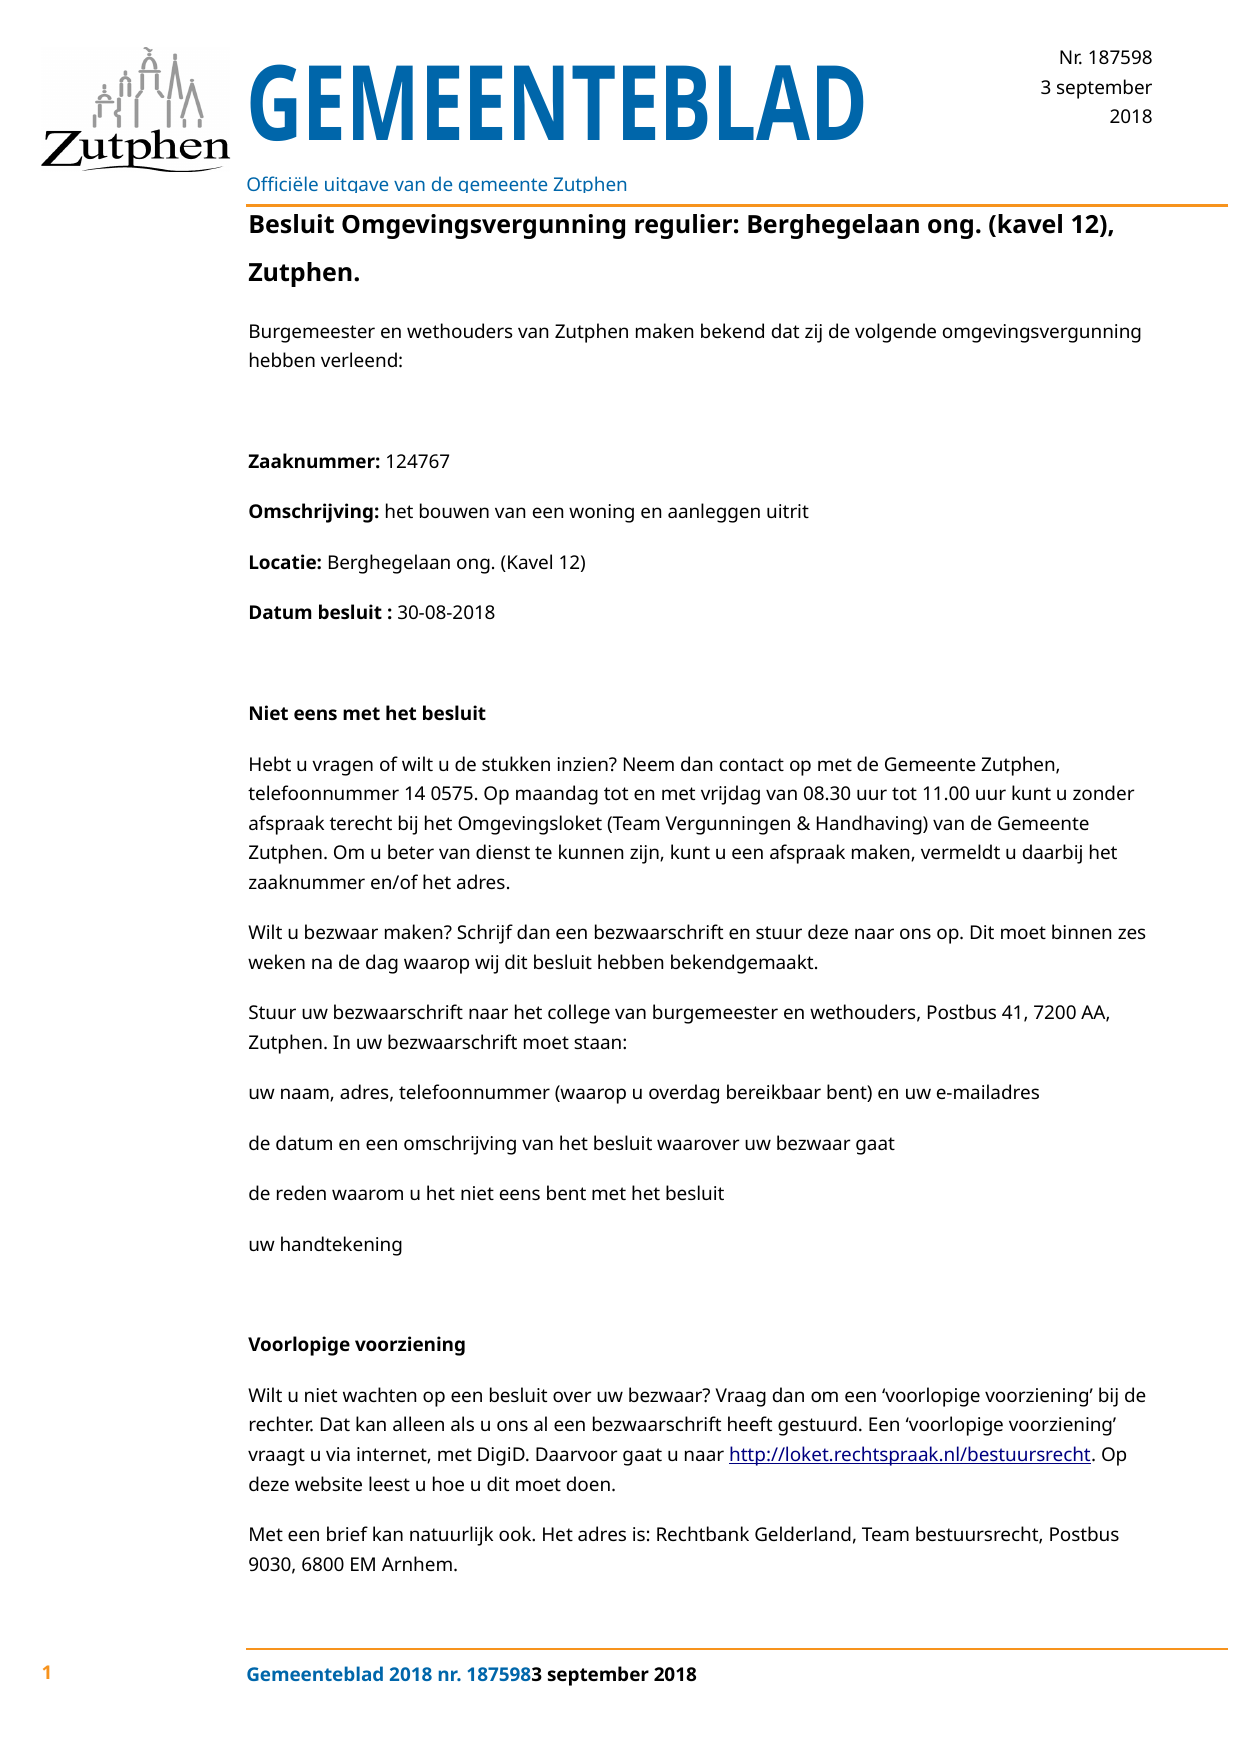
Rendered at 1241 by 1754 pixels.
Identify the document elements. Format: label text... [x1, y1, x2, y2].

text Locatie: Berghegelaan ong. (Kavel 12) [248, 549, 1152, 575]
text Voorlopige voorziening [248, 1332, 1152, 1357]
text Met een brief kan natuurlijk ook. Het adres is: Rechtbank Gelderland, Team bestuursrecht, Postbus 9030, 6800 EM Arnhem. [248, 1521, 1152, 1577]
text Wilt u niet wachten op een besluit over uw bezwaar? Vraag dan om een ‘voorlopige voorziening’ bij de rechter. Dat kan alleen als u ons al een bezwaarschrift heeft gestuurd. Een ‘voorlopige voorziening’ vraagt u via internet, met DigiD. Daarvoor gaat u naar http://loket.rechtspraak.nl/bestuursrecht. Op deze website leest u hoe u dit moet doen. [248, 1382, 1152, 1497]
text Hebt u vragen of wilt u de stukken inzien? Neem dan contact op met de Gemeente Zutphen, telefoonnummer 14 0575. Op maandag tot en met vrijdag van 08.30 uur tot 11.00 uur kunt u zonder afspraak terecht bij het Omgevingsloket (Team Vergunningen & Handhaving) van de Gemeente Zutphen. Om u beter van dienst te kunnen zijn, kunt u een afspraak maken, vermeldt u daarbij het zaaknummer en/of het adres. [248, 751, 1152, 895]
text Burgemeester en wethouders van Zutphen maken bekend dat zij de volgende omgevingsvergunning hebben verleend: [248, 318, 1152, 373]
text Zaaknummer: 124767 [248, 448, 1152, 474]
text Wilt u bezwaar maken? Schrijf dan een bezwaarschrift en stuur deze naar ons op. Dit moet binnen zes weken na de dag waarop wij dit besluit hebben bekendgemaakt. [248, 919, 1152, 975]
text Stuur uw bezwaarschrift naar het college van burgemeester en wethouders, Postbus 41, 7200 AA, Zutphen. In uw bezwaarschrift moet staan: [248, 999, 1152, 1055]
text Niet eens met het besluit [248, 700, 1152, 726]
text Besluit Omgevingsvergunning regulier: Berghegelaan ong. (kavel 12), Zutphen. [248, 207, 1152, 288]
picture [41, 47, 231, 172]
text uw handtekening [248, 1231, 1152, 1257]
text Omschrijving: het bouwen van een woning en aanleggen uitrit [248, 499, 1152, 524]
text de datum en een omschrijving van het besluit waarover uw bezwaar gaat [248, 1130, 1152, 1156]
text de reden waarom u het niet eens bent met het besluit [248, 1180, 1152, 1206]
text Datum besluit : 30-08-2018 [248, 599, 1152, 625]
text uw naam, adres, telefoonnummer (waarop u overdag bereikbaar bent) en uw e-mailadres [248, 1079, 1152, 1105]
